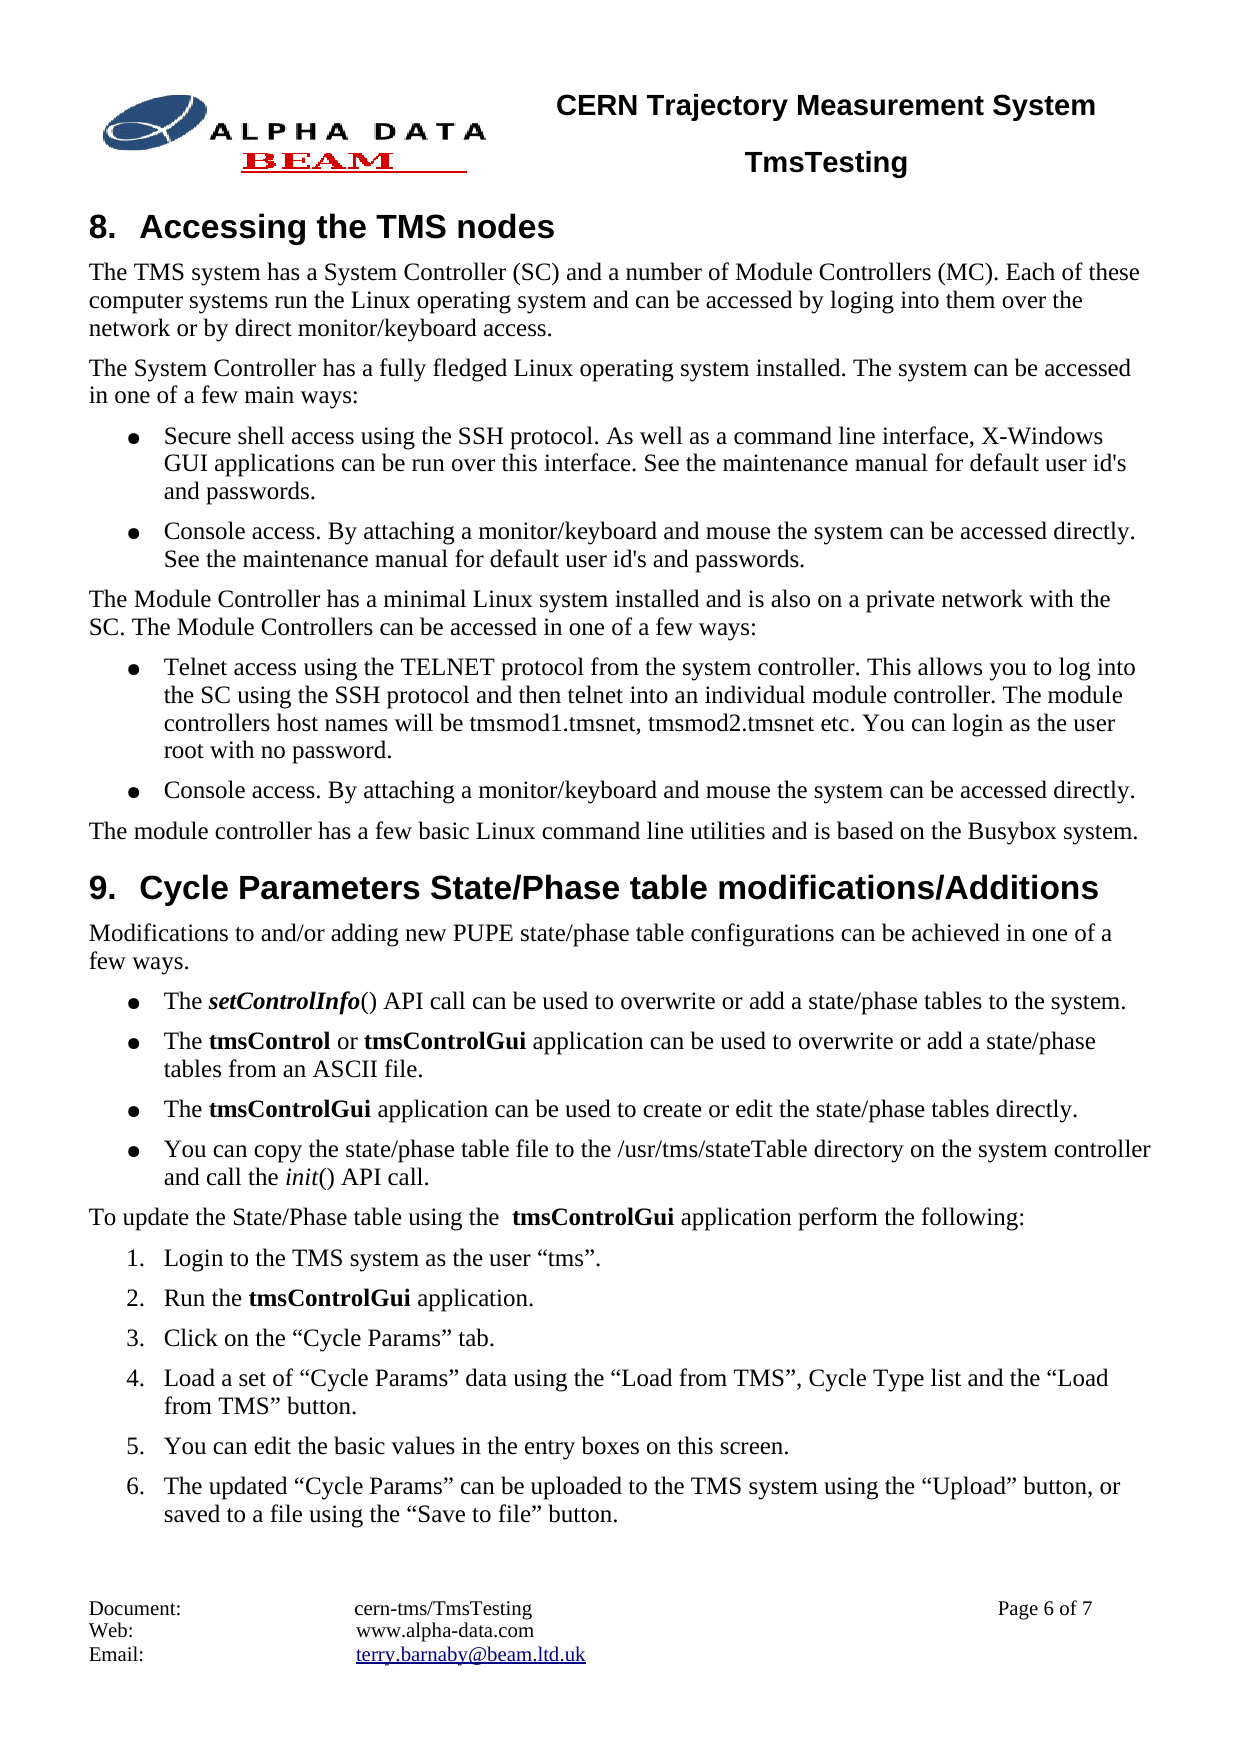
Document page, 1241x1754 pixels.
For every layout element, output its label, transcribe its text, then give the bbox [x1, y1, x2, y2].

list You can copy the state/phase table file to the /usr/tms/stateTable directory on the system controller and call the init() API call. [126, 1136, 1152, 1191]
list The tmsControlGui application can be used to create or edit the state/phase tables directly. [126, 1095, 1152, 1123]
list The setControlInfo() API call can be used to overwrite or add a state/phase tables to the system. [126, 987, 1152, 1015]
subtitle Accessing the TMS nodes [88, 208, 1152, 246]
picture [88, 88, 502, 179]
list Run the tmsControlGui application. [126, 1284, 1152, 1312]
list Secure shell access using the SSH protocol. As well as a command line interface, X-Windows GUI applications can be run over this interface. See the maintenance manual for default user id's and passwords. [126, 422, 1152, 505]
list Console access. By attaching a monitor/keyboard and mouse the system can be accessed directly. See the maintenance manual for default user id's and passwords. [126, 517, 1152, 573]
text The module controller has a few basic Linux command line utilities and is based on the Busybox system. [88, 817, 1152, 844]
text The TMS system has a System Controller (SC) and a number of Module Controllers (MC). Each of these computer systems run the Linux operating system and can be accessed by loging into them over the network or by direct monitor/keyboard access. [88, 258, 1152, 341]
list Click on the “Cycle Params” tab. [126, 1324, 1152, 1352]
text To update the State/Phase table using the tmsControlGui application perform the following: [88, 1203, 1152, 1231]
list Telnet access using the TELNET protocol from the system controller. This allows you to log into the SC using the SSH protocol and then telnet into an individual module controller. The module controllers host names will be tmsmod1.tmsnet, tmsmod2.tmsnet etc. You can login as the user root with no password. [126, 653, 1152, 764]
list Console access. By attaching a monitor/keyboard and mouse the system can be accessed directly. [126, 777, 1152, 804]
list Login to the TMS system as the user “tms”. [126, 1244, 1152, 1271]
list Load a set of “Cycle Params” data using the “Load from TMS”, Cycle Type list and the “Load from TMS” button. [126, 1364, 1152, 1420]
list The updated “Cycle Params” can be uploaded to the TMS system using the “Upload” button, or saved to a file using the “Save to file” button. [126, 1472, 1152, 1528]
list You can edit the basic values in the entry boxes on this screen. [126, 1432, 1152, 1460]
text The System Controller has a fully fledged Linux operating system installed. The system can be accessed in one of a few main ways: [88, 354, 1152, 409]
text Modifications to and/or adding new PUPE state/phase table configurations can be achieved in one of a few ways. [88, 919, 1152, 975]
list The tmsControl or tmsControlGui application can be used to overwrite or add a state/phase tables from an ASCII file. [126, 1027, 1152, 1083]
text The Module Controller has a minimal Linux system installed and is also on a private network with the SC. The Module Controllers can be accessed in one of a few ways: [88, 585, 1152, 641]
subtitle Cycle Parameters State/Phase table modifications/Additions [88, 869, 1152, 907]
